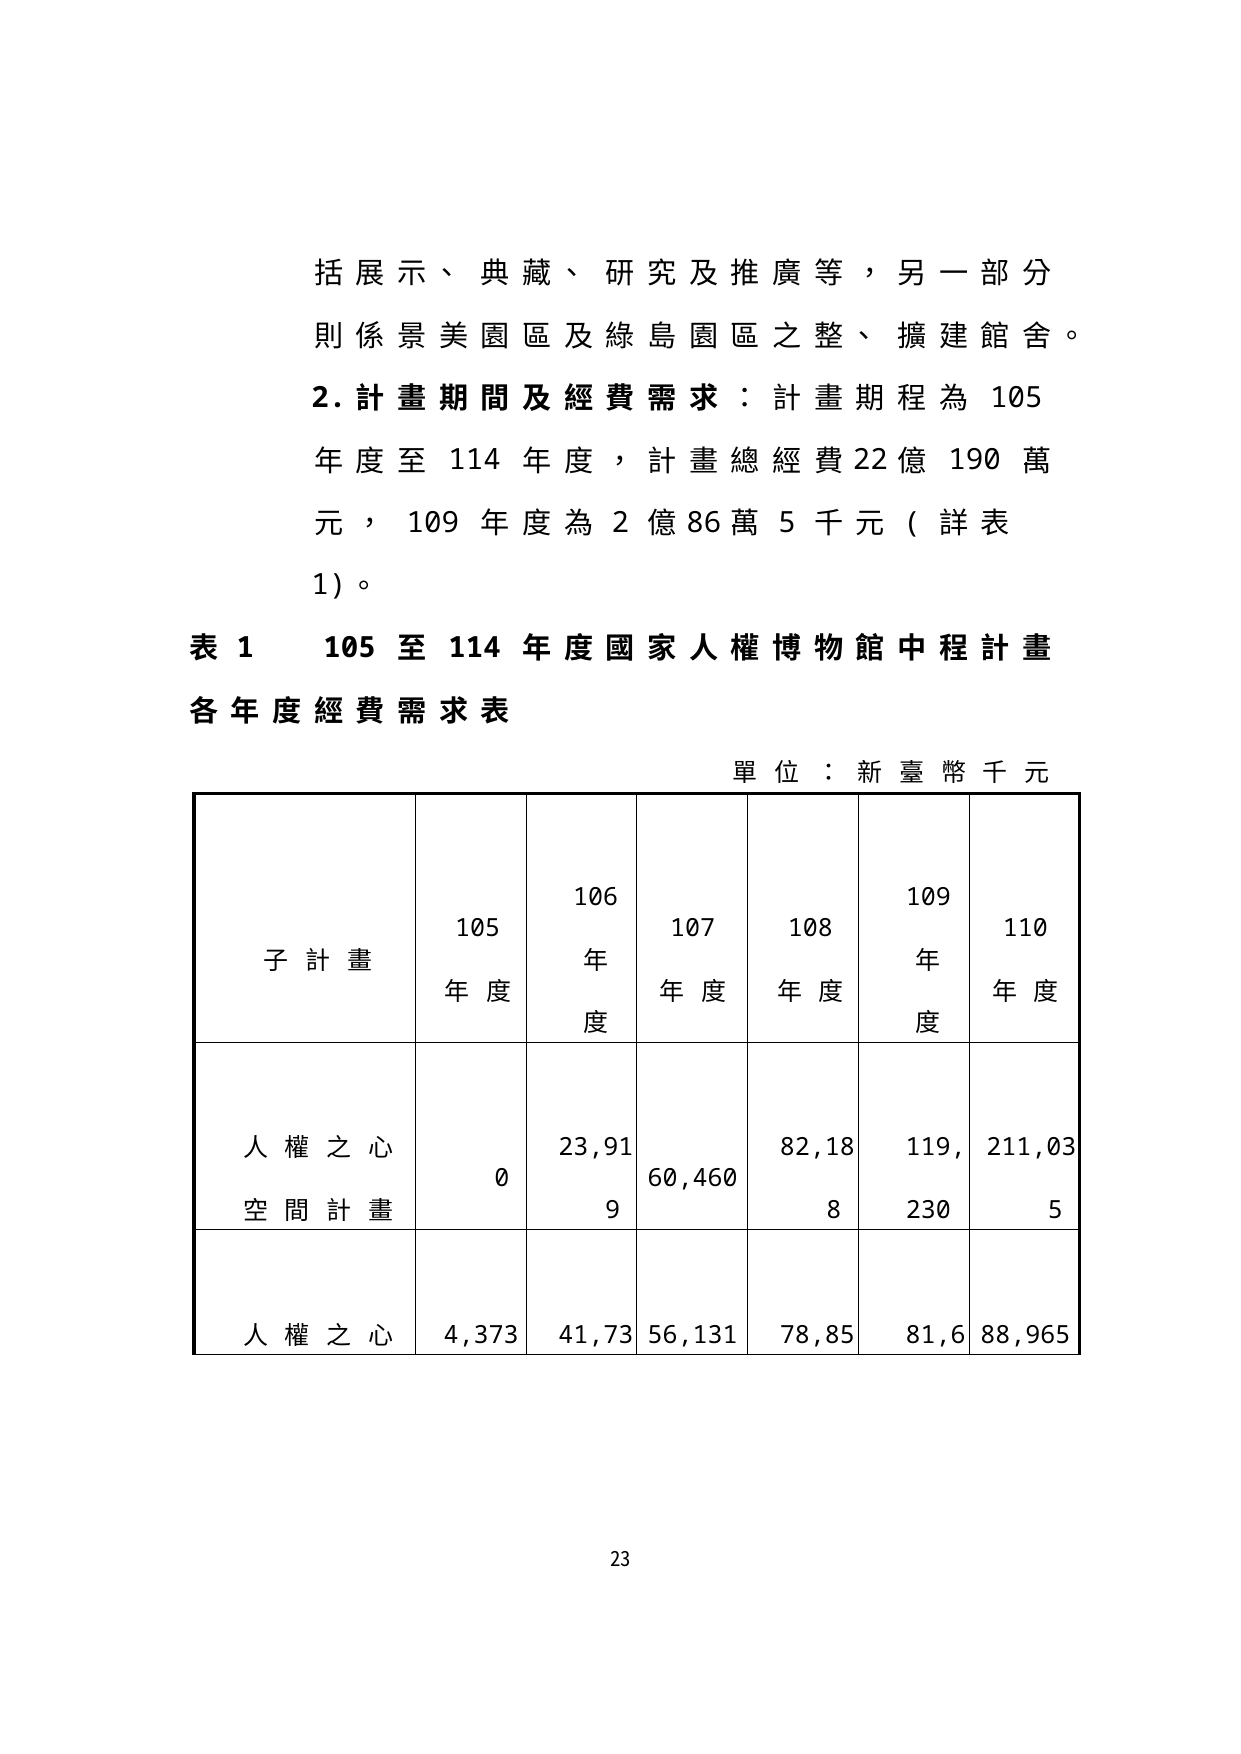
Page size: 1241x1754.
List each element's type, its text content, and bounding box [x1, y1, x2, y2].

text 1.計畫範圍：該計畫包含人權之心空間計畫及人權之心發展計畫。人權之心空間計畫之計畫範圍包括綠島園區及景美園區內既有已撥用、新撥用(景新營區)、撥用中(由海巡署撥用)及規劃撥用(綠島技能訓練所)之土地。人權之心發展計畫一部分為人權之心空間計畫之軟體建設，包括展示、典藏、研究及推廣等，另一部分則係景美園區及綠島園區之整、擴建館舍。 [271, 229, 1058, 354]
table_cell 211,035 [970, 1043, 1078, 1229]
table_header 106年度 [527, 795, 636, 1042]
table_cell 41,73 [527, 1230, 636, 1354]
table_header 子計畫 [196, 795, 415, 1042]
table_header 105年度 [416, 795, 526, 1042]
table_cell 56,131 [637, 1230, 747, 1354]
table_cell 人權之心 [196, 1230, 415, 1354]
text 單位：新臺幣千元 [183, 729, 1058, 792]
text 表1 105至114年度國家人權博物館中程計畫各年度經費需求表 [183, 604, 1058, 729]
table_cell 4,373 [416, 1230, 526, 1354]
table_cell 0 [416, 1043, 526, 1229]
table_cell 78,85 [748, 1230, 858, 1354]
table_cell 81,6 [859, 1230, 969, 1354]
table_header 107年度 [637, 795, 747, 1042]
table_cell 119,230 [859, 1043, 969, 1229]
table_cell 82,188 [748, 1043, 858, 1229]
table_header 110年度 [970, 795, 1078, 1042]
table_cell 88,965 [970, 1230, 1078, 1354]
table_cell 23,919 [527, 1043, 636, 1229]
text 2.計畫期間及經費需求：計畫期程為105年度至114年度，計畫總經費22億190萬元，109年度為2億86萬5千元(詳表1)。 [271, 354, 1058, 604]
table_cell 人權之心空間計畫 [196, 1043, 415, 1229]
table_header 109年度 [859, 795, 969, 1042]
table_header 108年度 [748, 795, 858, 1042]
table_cell 60,460 [637, 1043, 747, 1229]
